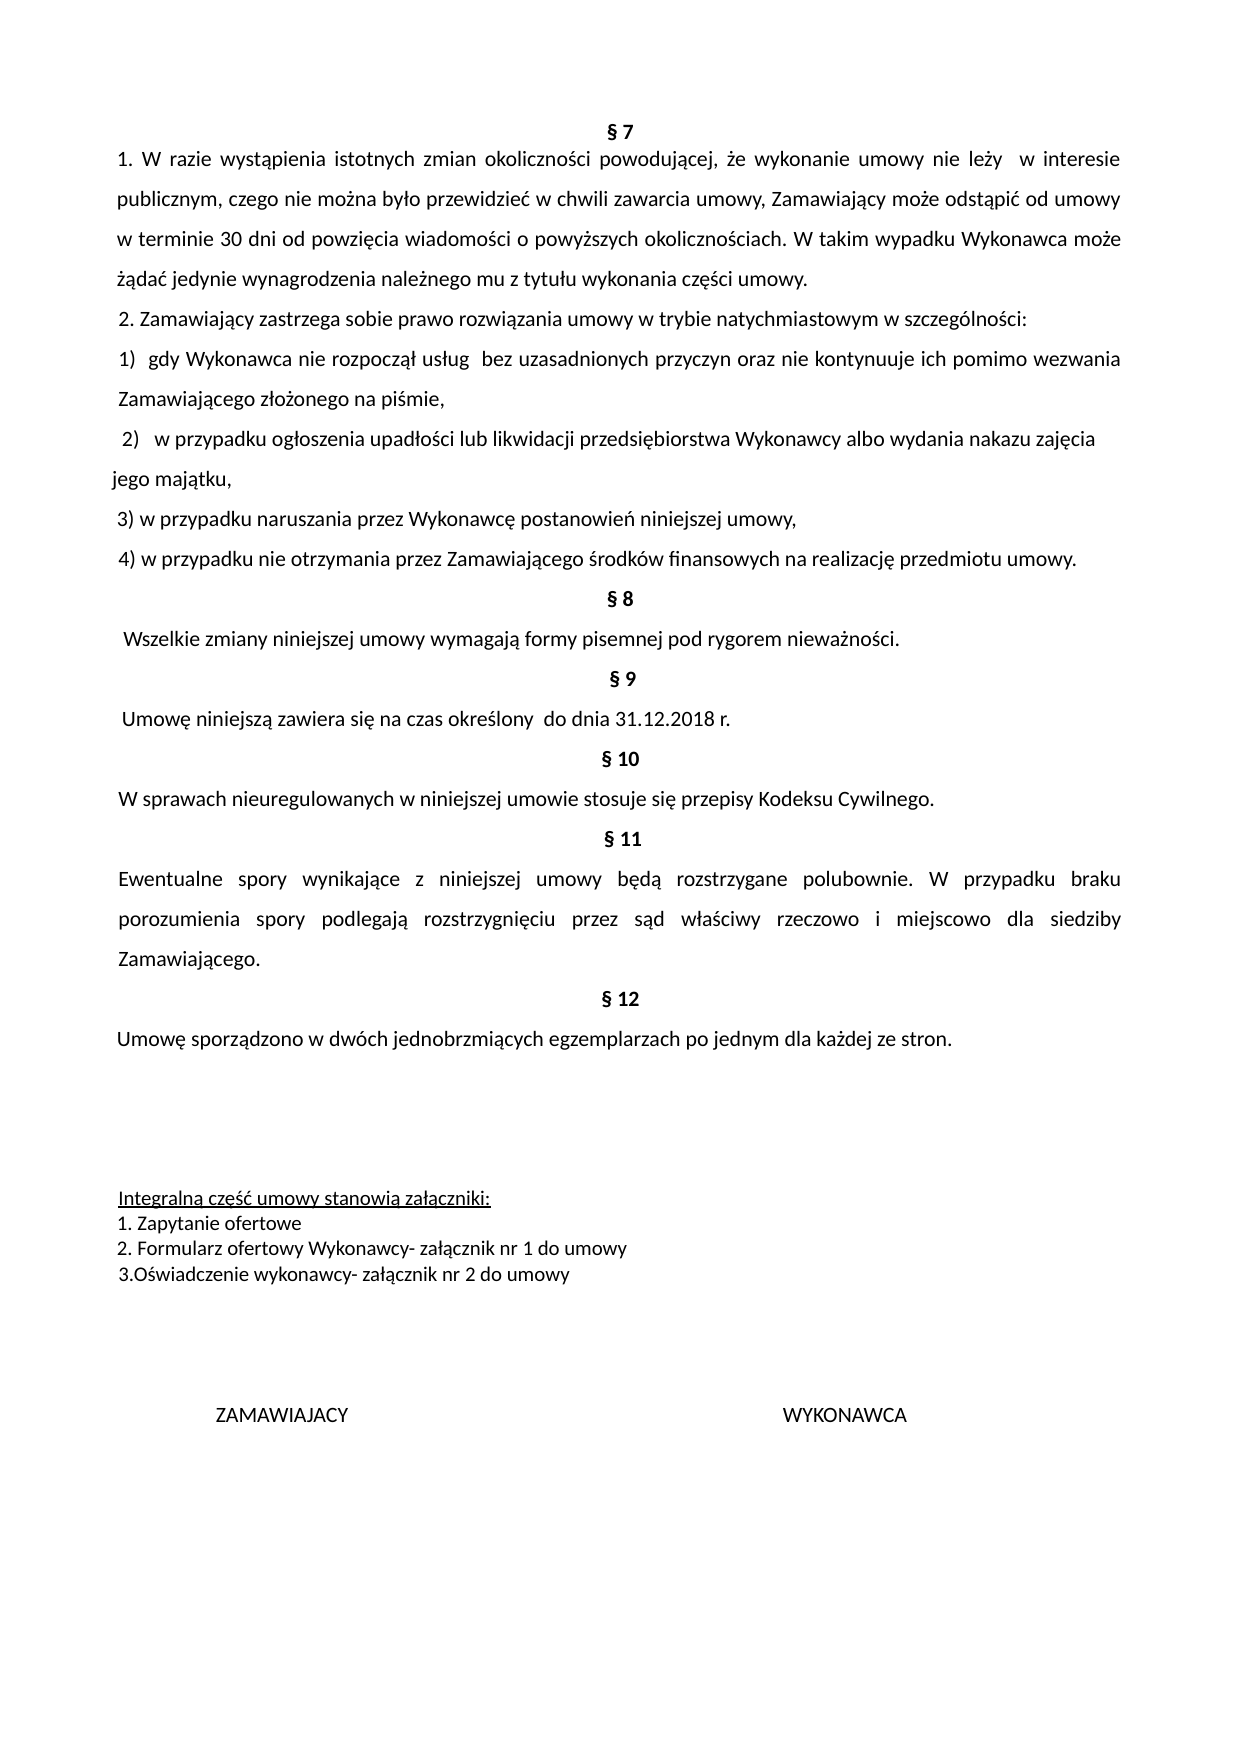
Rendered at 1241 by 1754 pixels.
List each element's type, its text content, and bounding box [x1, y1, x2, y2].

text Umowę sporządzono w dwóch jednobrzmiących egzemplarzach po jednym dla każdej ze stron. [117, 1025, 1122, 1051]
list W sprawach nieuregulowanych w niniejszej umowie stosuje się przepisy Kodeksu Cywilnego. [118, 785, 1122, 811]
text § 10 [118, 745, 1122, 771]
text § 9 [118, 665, 1122, 691]
list 2. Zamawiający zastrzega sobie prawo rozwiązania umowy w trybie natychmiastowym w szczególności: [118, 305, 1122, 331]
list Wszelkie zmiany niniejszej umowy wymagają formy pisemnej pod rygorem nieważności. [118, 625, 1122, 651]
list 4) w przypadku nie otrzymania przez Zamawiającego środków finansowych na realizację przedmiotu umowy. [118, 545, 1122, 571]
text § 8 [118, 585, 1122, 611]
text Integralną część umowy stanowią załączniki: [118, 1185, 1122, 1210]
list 3.Oświadczenie wykonawcy- załącznik nr 2 do umowy [118, 1261, 1122, 1286]
text Umowę niniejszą zawiera się na czas określony do dnia 31.12.2018 r. [117, 705, 1122, 731]
text 2. Formularz ofertowy Wykonawcy- załącznik nr 1 do umowy [117, 1236, 1122, 1261]
list 1. W razie wystąpienia istotnych zmian okoliczności powodującej, że wykonanie umowy nie leży w interesie publicznym, czego nie można było przewidzieć w chwili zawarcia umowy, Zamawiający może odstąpić od umowy w terminie 30 dni od powzięcia wiadomości o powyższych okolicznościach. W takim wypadku Wykonawca może żądać jedynie wynagrodzenia należnego mu z tytułu wykonania części umowy. [115, 145, 1122, 291]
list 3) w przypadku naruszania przez Wykonawcę postanowień niniejszej umowy, [117, 505, 1122, 531]
list § 7 [118, 118, 1122, 145]
text § 11 [118, 825, 1122, 851]
list 1) gdy Wykonawca nie rozpoczął usług bez uzasadnionych przyczyn oraz nie kontynuuje ich pomimo wezwania Zamawiającego złożonego na piśmie, [118, 345, 1122, 411]
list Ewentualne spory wynikające z niniejszej umowy będą rozstrzygane polubownie. W przypadku braku porozumienia spory podlegają rozstrzygnięciu przez sąd właściwy rzeczowo i miejscowo dla siedziby Zamawiającego. [118, 865, 1122, 971]
list § 12 [118, 985, 1122, 1011]
text 1. Zapytanie ofertowe [117, 1210, 1122, 1236]
text ZAMAWIAJACY WYKONAWCA [117, 1401, 1122, 1427]
list 2) w przypadku ogłoszenia upadłości lub likwidacji przedsiębiorstwa Wykonawcy albo wydania nakazu zajęcia jego majątku, [112, 425, 1122, 491]
